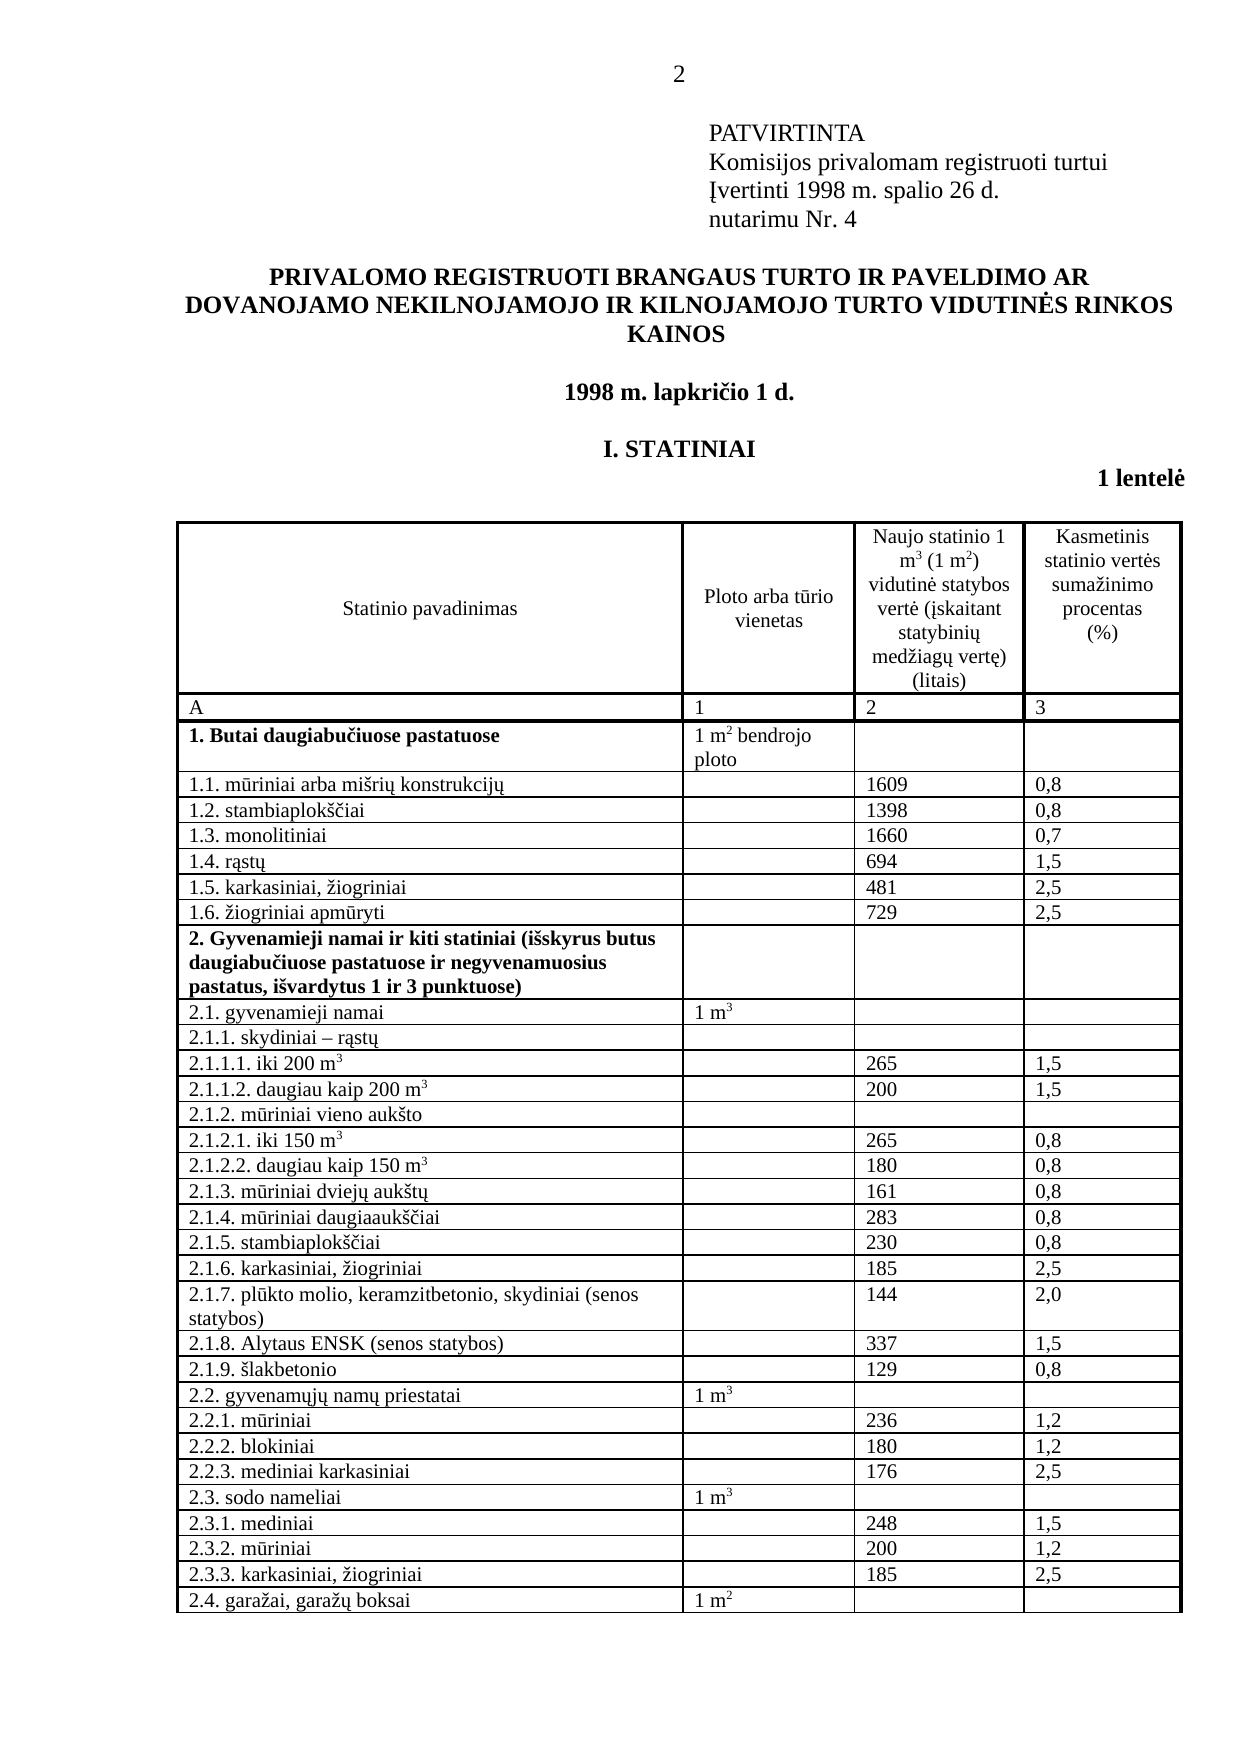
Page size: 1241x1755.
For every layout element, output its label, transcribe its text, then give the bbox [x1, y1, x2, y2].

text nutarimu Nr. 4 [177, 204, 1181, 233]
table_cell 1.5. karkasiniai, žiogriniai [179, 875, 682, 899]
table_cell 0,8 [1025, 1357, 1179, 1381]
table_cell 2.1.9. šlakbetonio [179, 1357, 682, 1381]
table_cell 694 [855, 849, 1023, 873]
table_cell 1609 [855, 772, 1023, 796]
table_cell [684, 1051, 854, 1075]
table_cell 265 [855, 1051, 1023, 1075]
table_cell 0,8 [1025, 772, 1179, 796]
table_cell 2.1. gyvenamieji namai [179, 1000, 682, 1024]
table_cell 1.3. monolitiniai [179, 823, 682, 847]
table_cell [684, 1153, 854, 1177]
table_cell A [179, 695, 681, 719]
table_cell [684, 1511, 854, 1535]
table_cell 129 [855, 1357, 1023, 1381]
table_cell 1.2. stambiaplokščiai [179, 798, 682, 822]
table_cell [684, 1256, 854, 1280]
table_cell 3 [1026, 695, 1179, 719]
table_cell [684, 823, 854, 847]
table_cell [1025, 1102, 1179, 1126]
table_cell 1 [684, 695, 853, 719]
table_cell 0,8 [1025, 1128, 1179, 1152]
table_cell [855, 1485, 1023, 1509]
table_cell 180 [855, 1434, 1023, 1458]
table_cell 2,5 [1025, 1256, 1179, 1280]
table_cell 185 [855, 1256, 1023, 1280]
table_cell 1,2 [1025, 1408, 1179, 1432]
table_cell [855, 723, 1023, 771]
table_cell 144 [855, 1282, 1023, 1330]
table_cell [684, 1077, 854, 1101]
table_cell 1.6. žiogriniai apmūryti [179, 900, 682, 924]
table_header Kasmetinis statinio vertės sumažinimo procentas (%) [1026, 524, 1179, 692]
table_cell 1.1. mūriniai arba mišrių konstrukcijų [179, 772, 682, 796]
table_cell 2. Gyvenamieji namai ir kiti statiniai (išskyrus butus daugiabučiuose pastatuose ir negyvenamuosius pastatus, išvardytus 1 ir 3 punktuose) [179, 926, 682, 998]
table_cell 2.1.2.1. iki 150 m3 [179, 1128, 682, 1152]
table_cell 1,5 [1025, 1511, 1179, 1535]
table_cell 337 [855, 1331, 1023, 1355]
table_cell 2.1.6. karkasiniai, žiogriniai [179, 1256, 682, 1280]
table_cell [855, 1000, 1023, 1024]
table_cell 161 [855, 1179, 1023, 1203]
table_cell 2.1.1.1. iki 200 m3 [179, 1051, 682, 1075]
table_cell [684, 1434, 854, 1458]
table_cell 1,2 [1025, 1536, 1179, 1560]
table_cell 1660 [855, 823, 1023, 847]
table_cell 0,8 [1025, 1205, 1179, 1229]
table_cell [1025, 1383, 1179, 1407]
table_cell 2,5 [1025, 900, 1179, 924]
table_cell [684, 1536, 854, 1560]
table_cell [684, 772, 854, 796]
text PRIVALOMO REGISTRUOTI BRANGAUS TURTO IR PAVELDIMO AR DOVANOJAMO NEKILNOJAMOJO IR KILNOJAMOJO TURTO VIDUTINĖS RINKOS KAINOS [177, 262, 1181, 348]
table_cell [684, 798, 854, 822]
table_cell 2.4. garažai, garažų boksai [179, 1588, 682, 1612]
table_cell 2.2.3. mediniai karkasiniai [179, 1460, 682, 1483]
table_cell [684, 926, 854, 998]
table_cell 729 [855, 900, 1023, 924]
text PATVIRTINTA [177, 118, 1181, 147]
table_cell 2,0 [1025, 1282, 1179, 1330]
table_cell 185 [855, 1562, 1023, 1586]
table_cell 1 m2 bendrojo ploto [684, 723, 854, 771]
table_cell [1025, 723, 1179, 771]
table_cell 1,5 [1025, 849, 1179, 873]
table_cell 1,2 [1025, 1434, 1179, 1458]
table_cell [684, 1460, 854, 1483]
table_cell 2.1.4. mūriniai daugiaaukščiai [179, 1205, 682, 1229]
table_header Naujo statinio 1 m3 (1 m2) vidutinė statybos vertė (įskaitant statybinių medžiagų vertę) (litais) [856, 524, 1022, 692]
table_cell 2.1.8. Alytaus ENSK (senos statybos) [179, 1331, 682, 1355]
table_cell 2,5 [1025, 1562, 1179, 1586]
text Komisijos privalomam registruoti turtui [177, 147, 1181, 176]
table_cell 180 [855, 1153, 1023, 1177]
table_cell [684, 1179, 854, 1203]
table_cell [1025, 926, 1179, 998]
table_cell [684, 1230, 854, 1254]
table_cell 230 [855, 1230, 1023, 1254]
table_cell 265 [855, 1128, 1023, 1152]
table_cell 2.1.2.2. daugiau kaip 150 m3 [179, 1153, 682, 1177]
table_cell [684, 900, 854, 924]
table_cell [684, 1331, 854, 1355]
table_cell [684, 1408, 854, 1432]
table_cell 0,8 [1025, 1179, 1179, 1203]
table_cell [1025, 1588, 1179, 1612]
table_cell 0,8 [1025, 798, 1179, 822]
table_cell 1398 [855, 798, 1023, 822]
table_cell 0,8 [1025, 1230, 1179, 1254]
table_cell 2.1.7. plūkto molio, keramzitbetonio, skydiniai (senos statybos) [179, 1282, 682, 1330]
table_cell 1 m3 [684, 1383, 854, 1407]
text I. STATINIAI [177, 434, 1181, 463]
table_cell 2.1.3. mūriniai dviejų aukštų [179, 1179, 682, 1203]
table_cell 2.2.2. blokiniai [179, 1434, 682, 1458]
table_cell 1 m2 [684, 1588, 854, 1612]
table_cell [684, 1102, 854, 1126]
table_header Ploto arba tūrio vienetas [684, 524, 853, 692]
table_cell 1,5 [1025, 1331, 1179, 1355]
table_cell [855, 1588, 1023, 1612]
text 1 lentelė [242, 463, 1185, 492]
table_cell 1.4. rąstų [179, 849, 682, 873]
table_cell 2.2. gyvenamųjų namų priestatai [179, 1383, 682, 1407]
table_cell 1 m3 [684, 1485, 854, 1509]
table_cell [1025, 1000, 1179, 1024]
text Įvertinti 1998 m. spalio 26 d. [177, 176, 1181, 204]
table_cell 2.3.3. karkasiniai, žiogriniai [179, 1562, 682, 1586]
table_cell 1 m3 [684, 1000, 854, 1024]
table_cell 0,8 [1025, 1153, 1179, 1177]
table_cell 2.1.2. mūriniai vieno aukšto [179, 1102, 682, 1126]
table_cell [684, 875, 854, 899]
table_cell 2.1.1.2. daugiau kaip 200 m3 [179, 1077, 682, 1101]
table_cell [855, 1383, 1023, 1407]
table_cell [684, 1562, 854, 1586]
table_cell 1,5 [1025, 1051, 1179, 1075]
table_cell 2.2.1. mūriniai [179, 1408, 682, 1432]
table_cell 283 [855, 1205, 1023, 1229]
table_cell 2.3. sodo nameliai [179, 1485, 682, 1509]
table_cell 0,7 [1025, 823, 1179, 847]
table_cell [684, 849, 854, 873]
table_cell [684, 1205, 854, 1229]
table_cell [684, 1282, 854, 1330]
table_cell [684, 1128, 854, 1152]
table_header Statinio pavadinimas [179, 524, 681, 692]
table_cell 2,5 [1025, 1460, 1179, 1483]
table_cell [855, 1025, 1023, 1049]
table_cell 236 [855, 1408, 1023, 1432]
table_cell 481 [855, 875, 1023, 899]
table_cell 2.1.5. stambiaplokščiai [179, 1230, 682, 1254]
table_cell [1025, 1485, 1179, 1509]
table_cell 248 [855, 1511, 1023, 1535]
table_cell 1. Butai daugiabučiuose pastatuose [179, 723, 682, 771]
table_cell 2,5 [1025, 875, 1179, 899]
text 1998 m. lapkričio 1 d. [177, 377, 1181, 406]
table_cell 2.3.2. mūriniai [179, 1536, 682, 1560]
table_cell 2 [856, 695, 1022, 719]
table_cell 176 [855, 1460, 1023, 1483]
table_cell 1,5 [1025, 1077, 1179, 1101]
table_cell [684, 1357, 854, 1381]
table_cell 2.3.1. mediniai [179, 1511, 682, 1535]
table_cell 200 [855, 1536, 1023, 1560]
table_cell [855, 1102, 1023, 1126]
table_cell [855, 926, 1023, 998]
table_cell [1025, 1025, 1179, 1049]
table_cell 2.1.1. skydiniai – rąstų [179, 1025, 682, 1049]
table_cell [684, 1025, 854, 1049]
table_cell 200 [855, 1077, 1023, 1101]
